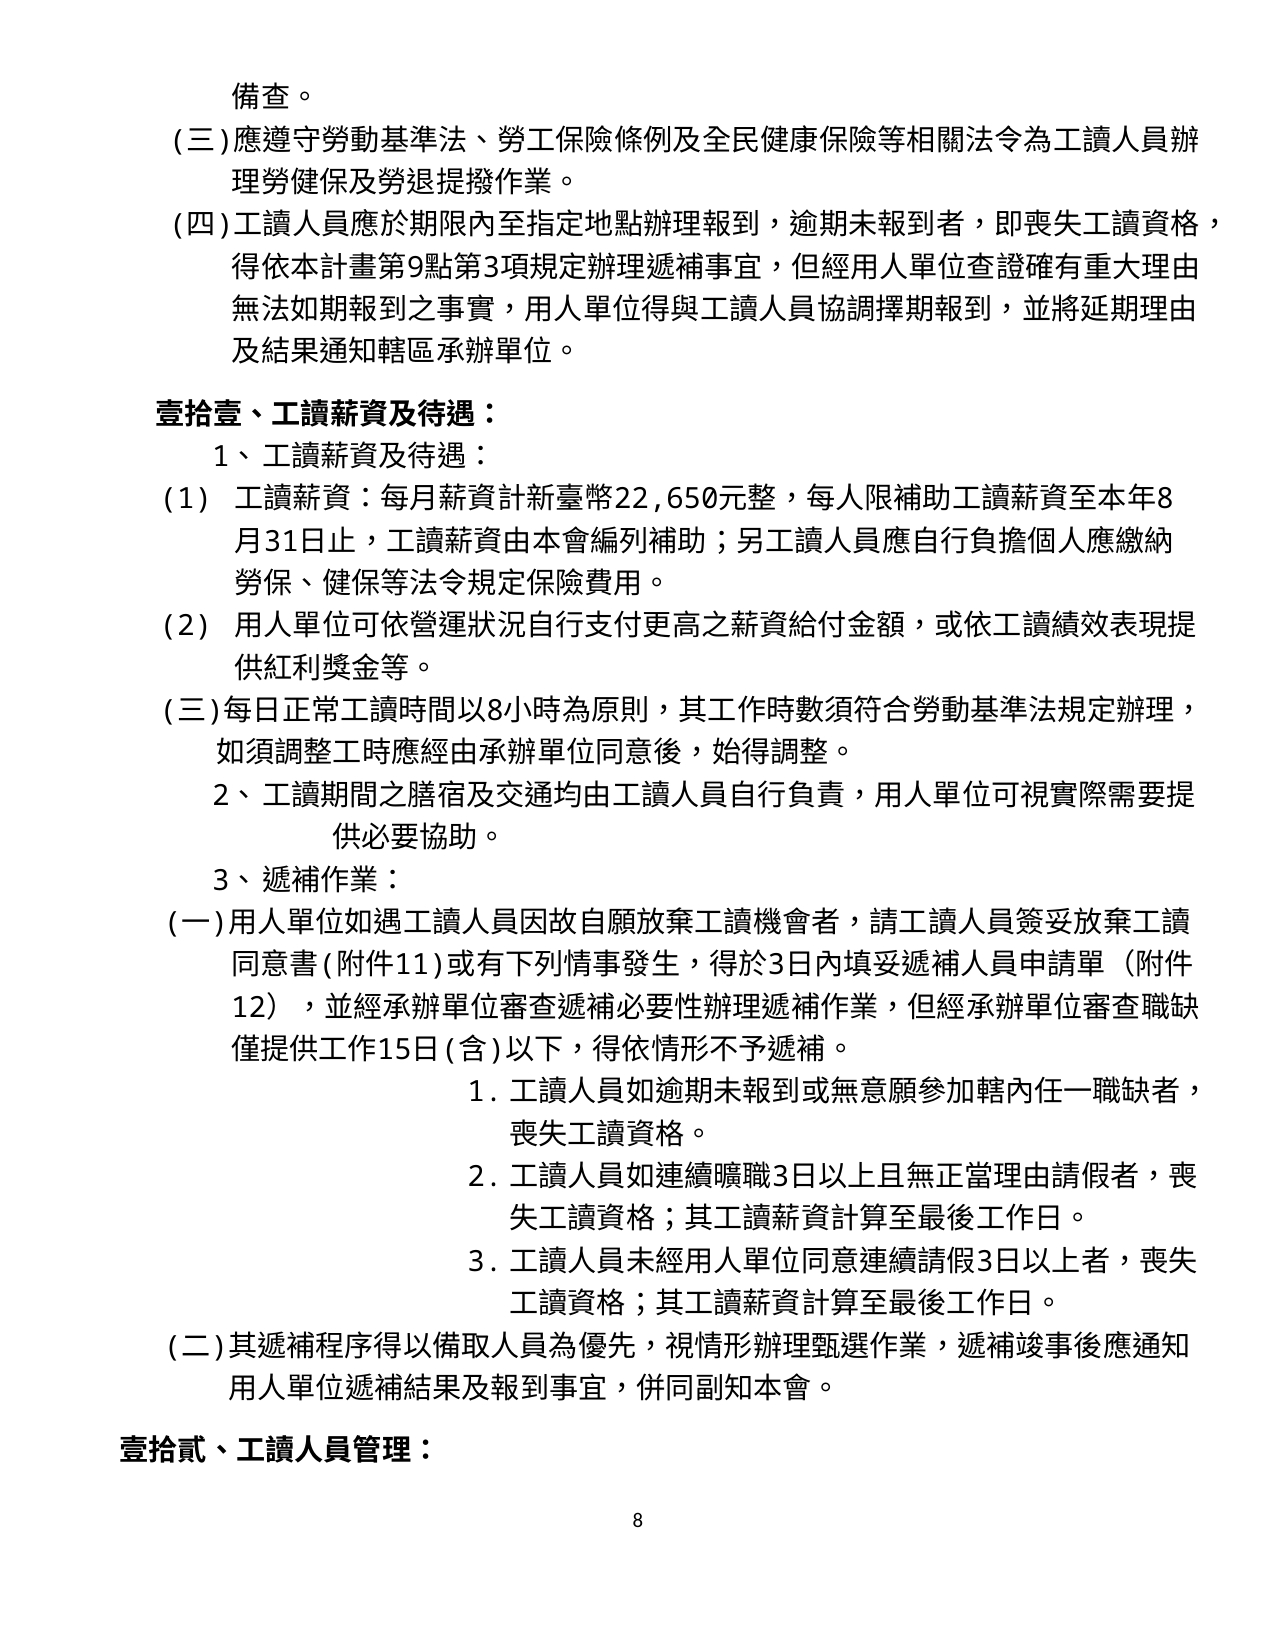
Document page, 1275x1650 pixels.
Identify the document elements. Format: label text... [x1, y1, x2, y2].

text (三)每日正常工讀時間以8小時為原則，其工作時數須符合勞動基準法規定辦理，如須調整工時應經由承辦單位同意後，始得調整。 [159, 687, 1200, 771]
list 工讀人員未經用人單位同意連續請假3日以上者，喪失工讀資格；其工讀薪資計算至最後工作日。 [467, 1237, 1200, 1322]
list 用人單位可依營運狀況自行支付更高之薪資給付金額，或依工讀績效表現提供紅利獎金等。 [159, 602, 1200, 687]
text (三)應遵守勞動基準法、勞工保險條例及全民健康保險等相關法令為工讀人員辦理勞健保及勞退提撥作業。 [169, 116, 1200, 201]
list 工讀人員如連續曠職3日以上且無正當理由請假者，喪失工讀資格；其工讀薪資計算至最後工作日。 [467, 1153, 1200, 1237]
list 工讀人員管理： [119, 1427, 1200, 1469]
text (四)工讀人員應於期限內至指定地點辦理報到，逾期未報到者，即喪失工讀資格，得依本計畫第9點第3項規定辦理遞補事宜，但經用人單位查證確有重大理由無法如期報到之事實，用人單位得與工讀人員協調擇期報到，並將延期理由及結果通知轄區承辦單位。 [169, 201, 1200, 370]
text (一)用人單位如遇工讀人員因故自願放棄工讀機會者，請工讀人員簽妥放棄工讀同意書(附件11)或有下列情事發生，得於3日內填妥遞補人員申請單（附件12），並經承辦單位審查遞補必要性辦理遞補作業，但經承辦單位審查職缺僅提供工作15日(含)以下，得依情形不予遞補。 [164, 898, 1200, 1068]
list 工讀薪資及待遇： [212, 432, 1200, 475]
list 工讀薪資及待遇： [155, 390, 1200, 432]
text (二)其遞補程序得以備取人員為優先，視情形辦理甄選作業，遞補竣事後應通知用人單位遞補結果及報到事宜，併同副知本會。 [164, 1322, 1200, 1407]
list 工讀期間之膳宿及交通均由工讀人員自行負責，用人單位可視實際需要提供必要協助。 [212, 771, 1200, 856]
list 遞補作業： [212, 856, 1200, 898]
text 備查。 [169, 74, 1200, 116]
list 工讀薪資：每月薪資計新臺幣22,650元整，每人限補助工讀薪資至本年8月31日止，工讀薪資由本會編列補助；另工讀人員應自行負擔個人應繳納勞保、健保等法令規定保險費用。 [159, 475, 1200, 602]
list 工讀人員如逾期未報到或無意願參加轄內任一職缺者，喪失工讀資格。 [467, 1068, 1200, 1153]
